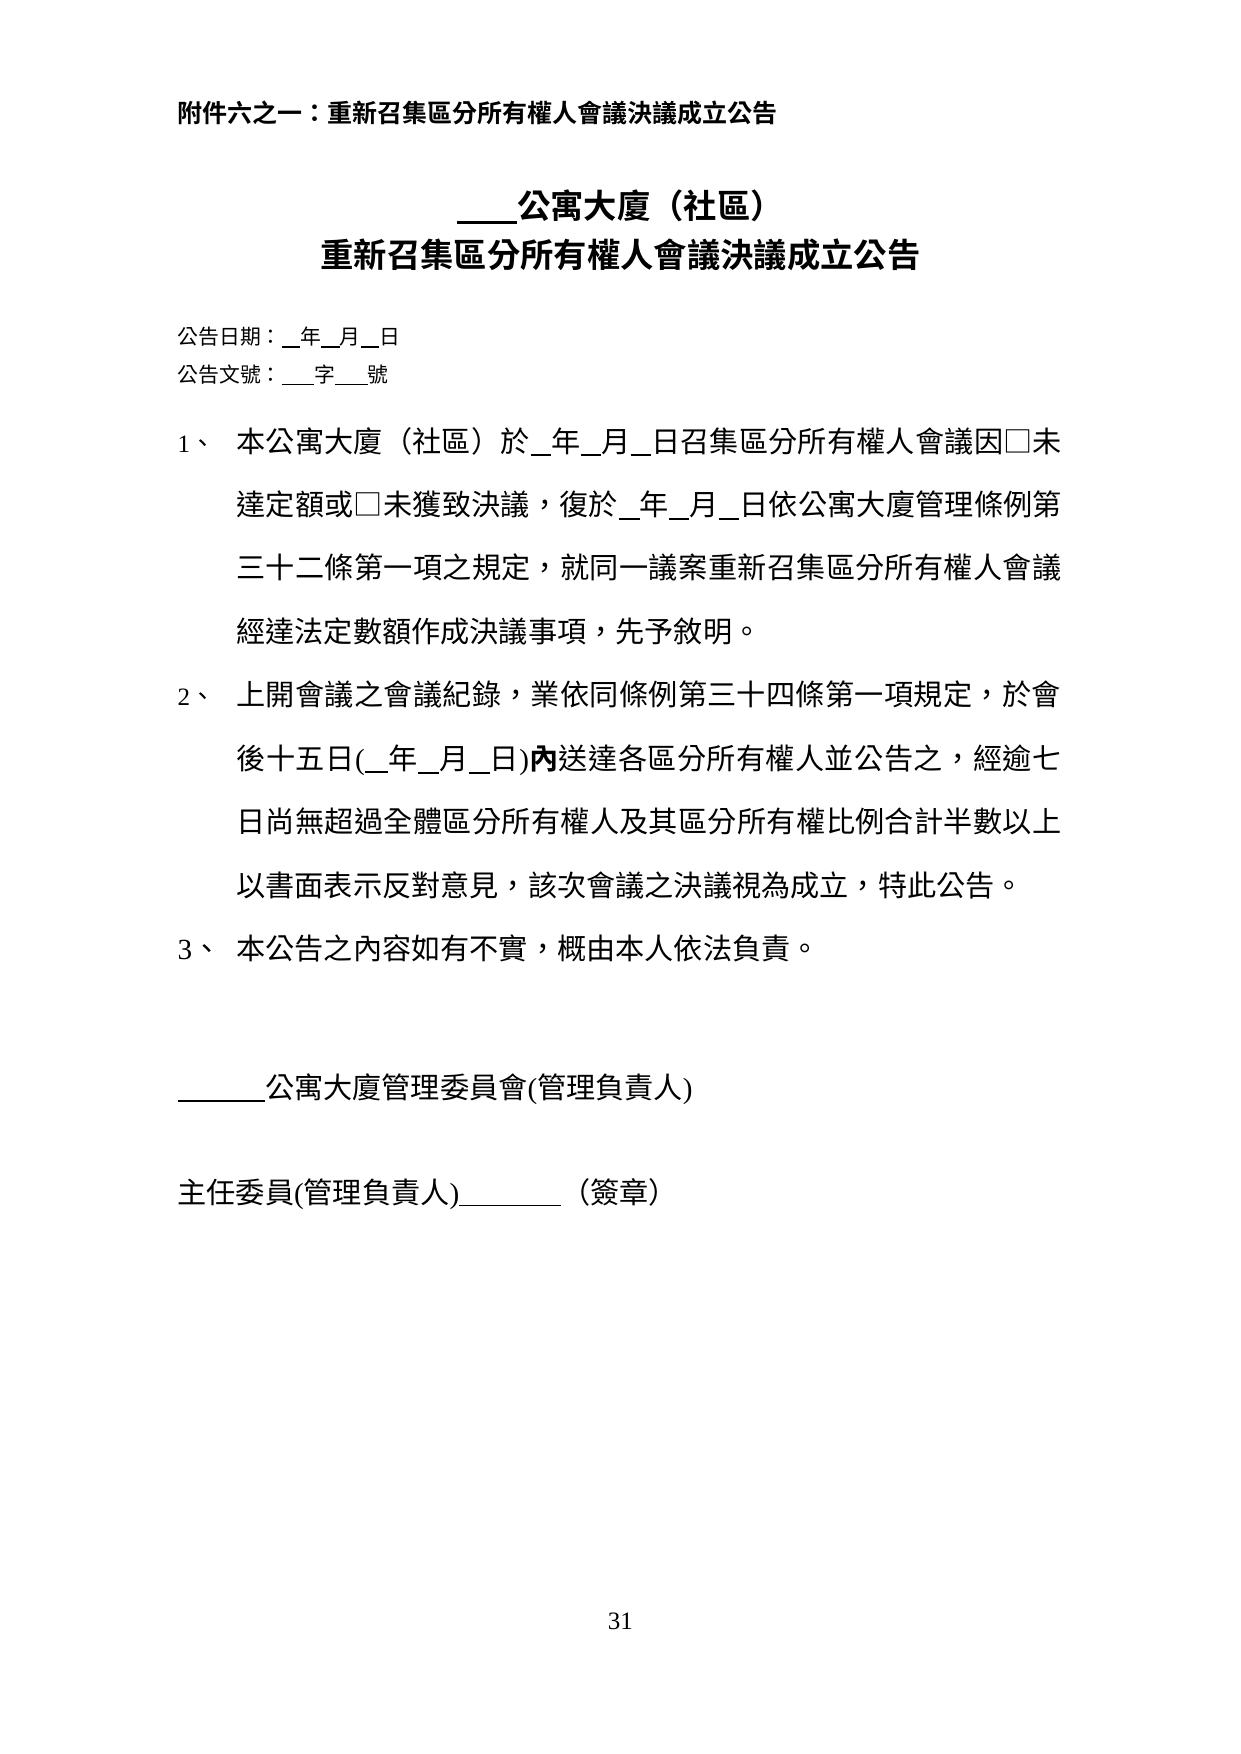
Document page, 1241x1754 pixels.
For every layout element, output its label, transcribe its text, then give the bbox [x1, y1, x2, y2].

text 重新召集區分所有權人會議決議成立公告 [177, 229, 1063, 277]
text 公寓大廈（社區） [177, 180, 1063, 229]
text 公告文號： 字 號 [177, 352, 1063, 389]
list 本公告之內容如有不實，概由本人依法負責。 [177, 926, 1063, 968]
list 本公寓大廈（社區）於 年 月 日召集區分所有權人會議因□未達定額或□未獲致決議，復於 年 月 日依公寓大廈管理條例第三十二條第一項之規定，就同一議案重新召集區分所有權人會議，經達法定數額作成決議事項，先予敘明。 [177, 418, 1063, 651]
list 上開會議之會議紀錄，業依同條例第三十四條第一項規定，於會後十五日( 年 月 日)內送達各區分所有權人並公告之，經逾七日尚無超過全體區分所有權人及其區分所有權比例合計半數以上，以書面表示反對意見，該次會議之決議視為成立，特此公告。 [177, 672, 1063, 904]
text 主任委員(管理負責人) （簽章） [177, 1169, 1063, 1212]
text 附件六之一：重新召集區分所有權人會議決議成立公告 [177, 89, 1063, 130]
text 公告日期： 年 月 日 [177, 314, 1063, 352]
text 公寓大廈管理委員會(管理負責人) [177, 1064, 1063, 1107]
